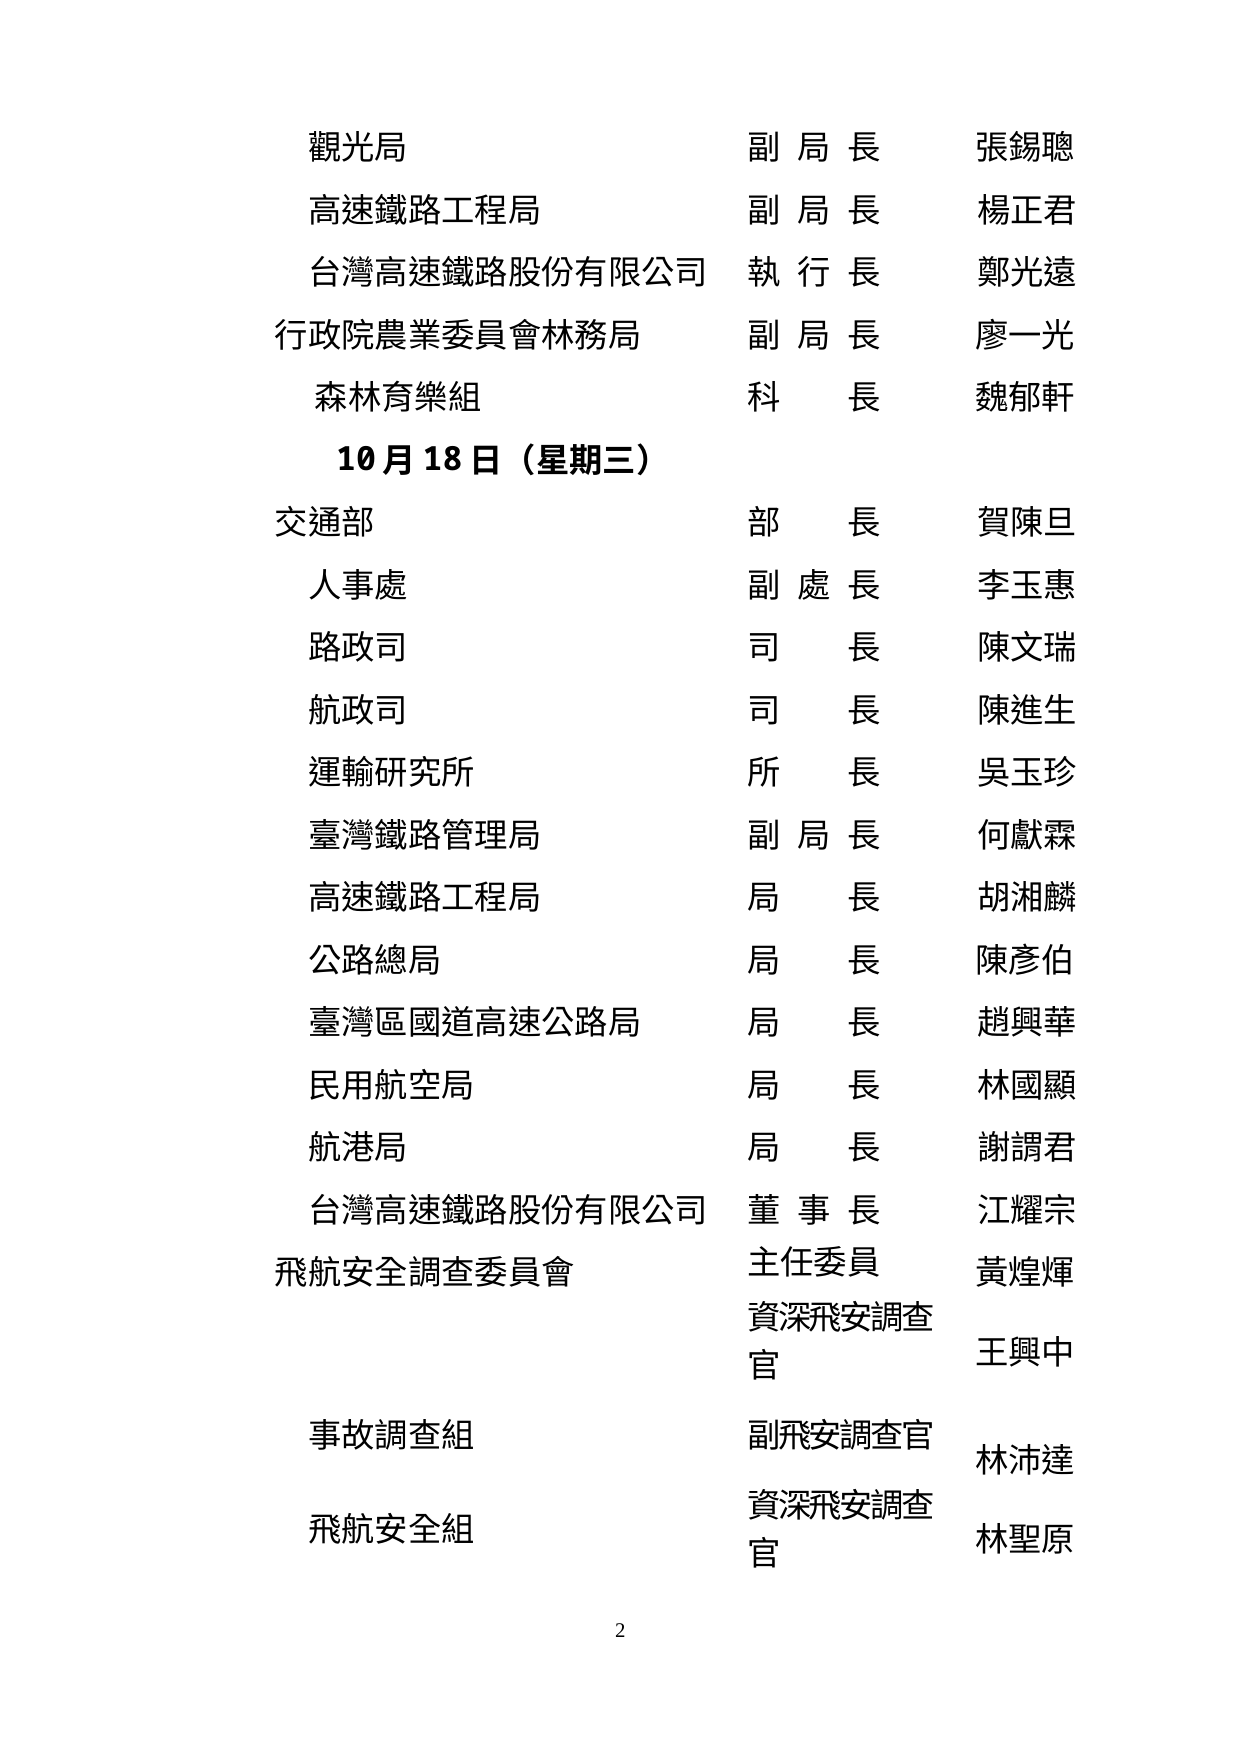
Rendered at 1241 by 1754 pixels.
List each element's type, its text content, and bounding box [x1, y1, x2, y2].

table_cell [715, 728, 744, 791]
table_header 部 長 [744, 478, 951, 541]
table_cell 趙興華 [966, 978, 1084, 1041]
table_cell 資深飛安調查官 [744, 1478, 951, 1575]
table_cell 副飛安調查官 [744, 1387, 951, 1478]
table_cell 副 局 長 [744, 791, 951, 853]
table_cell 王興中 [966, 1291, 1084, 1387]
table_cell 公路總局 [272, 916, 715, 978]
table_header 賀陳旦 [966, 478, 1084, 541]
table_cell 森林育樂組 [272, 353, 744, 416]
table_cell [955, 228, 966, 291]
table_cell 張錫聰 [966, 103, 1084, 166]
table_cell [951, 1228, 966, 1291]
table_cell [715, 978, 744, 1041]
table_cell 高速鐵路工程局 [272, 853, 715, 916]
table_cell 飛航安全組 [272, 1478, 715, 1575]
table_cell 局 長 [744, 978, 951, 1041]
table_header 交通部 [272, 478, 715, 541]
table_cell [715, 791, 744, 853]
table_cell 副 局 長 [744, 166, 954, 228]
table_cell [715, 666, 744, 728]
table_cell [951, 666, 966, 728]
table_cell 何獻霖 [966, 791, 1084, 853]
table_cell [955, 291, 966, 353]
table_cell [951, 916, 966, 978]
table_cell [951, 1103, 966, 1166]
table_cell 司 長 [744, 666, 951, 728]
table_cell 觀光局 [272, 103, 744, 166]
table_cell [715, 853, 744, 916]
table_cell 吳玉珍 [966, 728, 1084, 791]
table_cell [715, 916, 744, 978]
table_cell [715, 603, 744, 666]
table_cell 主任委員 [744, 1228, 951, 1291]
table_cell [951, 1291, 966, 1387]
table_cell [955, 166, 966, 228]
table_cell 台灣高速鐵路股份有限公司 [272, 1166, 715, 1228]
table_cell 局 長 [744, 1041, 951, 1103]
table_cell [951, 1478, 966, 1575]
table_cell 事故調查組 [272, 1387, 715, 1478]
table_cell 魏郁軒 [966, 353, 1084, 416]
table_cell 廖一光 [966, 291, 1084, 353]
table_cell 臺灣鐵路管理局 [272, 791, 715, 853]
table_cell 台灣高速鐵路股份有限公司 [272, 228, 744, 291]
table_cell [715, 1041, 744, 1103]
table_cell 楊正君 [966, 166, 1084, 228]
table_cell 航政司 [272, 666, 715, 728]
table_cell 林聖原 [966, 1478, 1084, 1575]
table_cell [715, 1478, 744, 1575]
table_cell 謝謂君 [966, 1103, 1084, 1166]
table_cell 李玉惠 [966, 541, 1084, 603]
table_cell 陳文瑞 [966, 603, 1084, 666]
table_cell 黃煌煇 [966, 1228, 1084, 1291]
table_cell [715, 1228, 744, 1291]
table_cell 飛航安全調查委員會 [272, 1228, 715, 1291]
table_cell [955, 103, 966, 166]
table_cell 陳彥伯 [966, 916, 1084, 978]
table_cell 運輸研究所 [272, 728, 715, 791]
table_cell 陳進生 [966, 666, 1084, 728]
text 10月18日（星期三） [136, 416, 1104, 478]
table_cell 胡湘麟 [966, 853, 1084, 916]
table_cell 林國顯 [966, 1041, 1084, 1103]
table_cell 局 長 [744, 853, 951, 916]
table_cell [715, 1166, 744, 1228]
table_cell [951, 541, 966, 603]
table_cell 副 局 長 [744, 103, 954, 166]
table_cell [715, 1387, 744, 1478]
table_cell 副 局 長 [744, 291, 954, 353]
table_cell 高速鐵路工程局 [272, 166, 744, 228]
table_cell [955, 353, 966, 416]
table_cell 行政院農業委員會林務局 [272, 291, 744, 353]
table_cell 路政司 [272, 603, 715, 666]
table_header [715, 478, 744, 541]
table_cell 民用航空局 [272, 1041, 715, 1103]
table_cell 林沛達 [966, 1387, 1084, 1478]
table_cell [951, 603, 966, 666]
table_cell 司 長 [744, 603, 951, 666]
table_cell [951, 791, 966, 853]
table_cell 董 事 長 [744, 1166, 951, 1228]
table_cell [951, 1166, 966, 1228]
table_cell [951, 853, 966, 916]
table_cell [951, 978, 966, 1041]
table_cell 人事處 [272, 541, 715, 603]
table_cell [715, 541, 744, 603]
table_header [951, 478, 966, 541]
table_cell [951, 728, 966, 791]
table_cell 資深飛安調查官 [744, 1291, 951, 1387]
table_cell 臺灣區國道高速公路局 [272, 978, 715, 1041]
table_cell 執 行 長 [744, 228, 954, 291]
table_cell 局 長 [744, 916, 951, 978]
table_cell 所 長 [744, 728, 951, 791]
table_cell 科 長 [744, 353, 954, 416]
table_cell 副 處 長 [744, 541, 951, 603]
table_cell 江耀宗 [966, 1166, 1084, 1228]
table_cell [951, 1041, 966, 1103]
table_cell [272, 1291, 715, 1387]
table_cell 局 長 [744, 1103, 951, 1166]
table_cell [715, 1103, 744, 1166]
table_cell [715, 1291, 744, 1387]
table_cell 航港局 [272, 1103, 715, 1166]
table_cell [951, 1387, 966, 1478]
table_cell 鄭光遠 [966, 228, 1084, 291]
